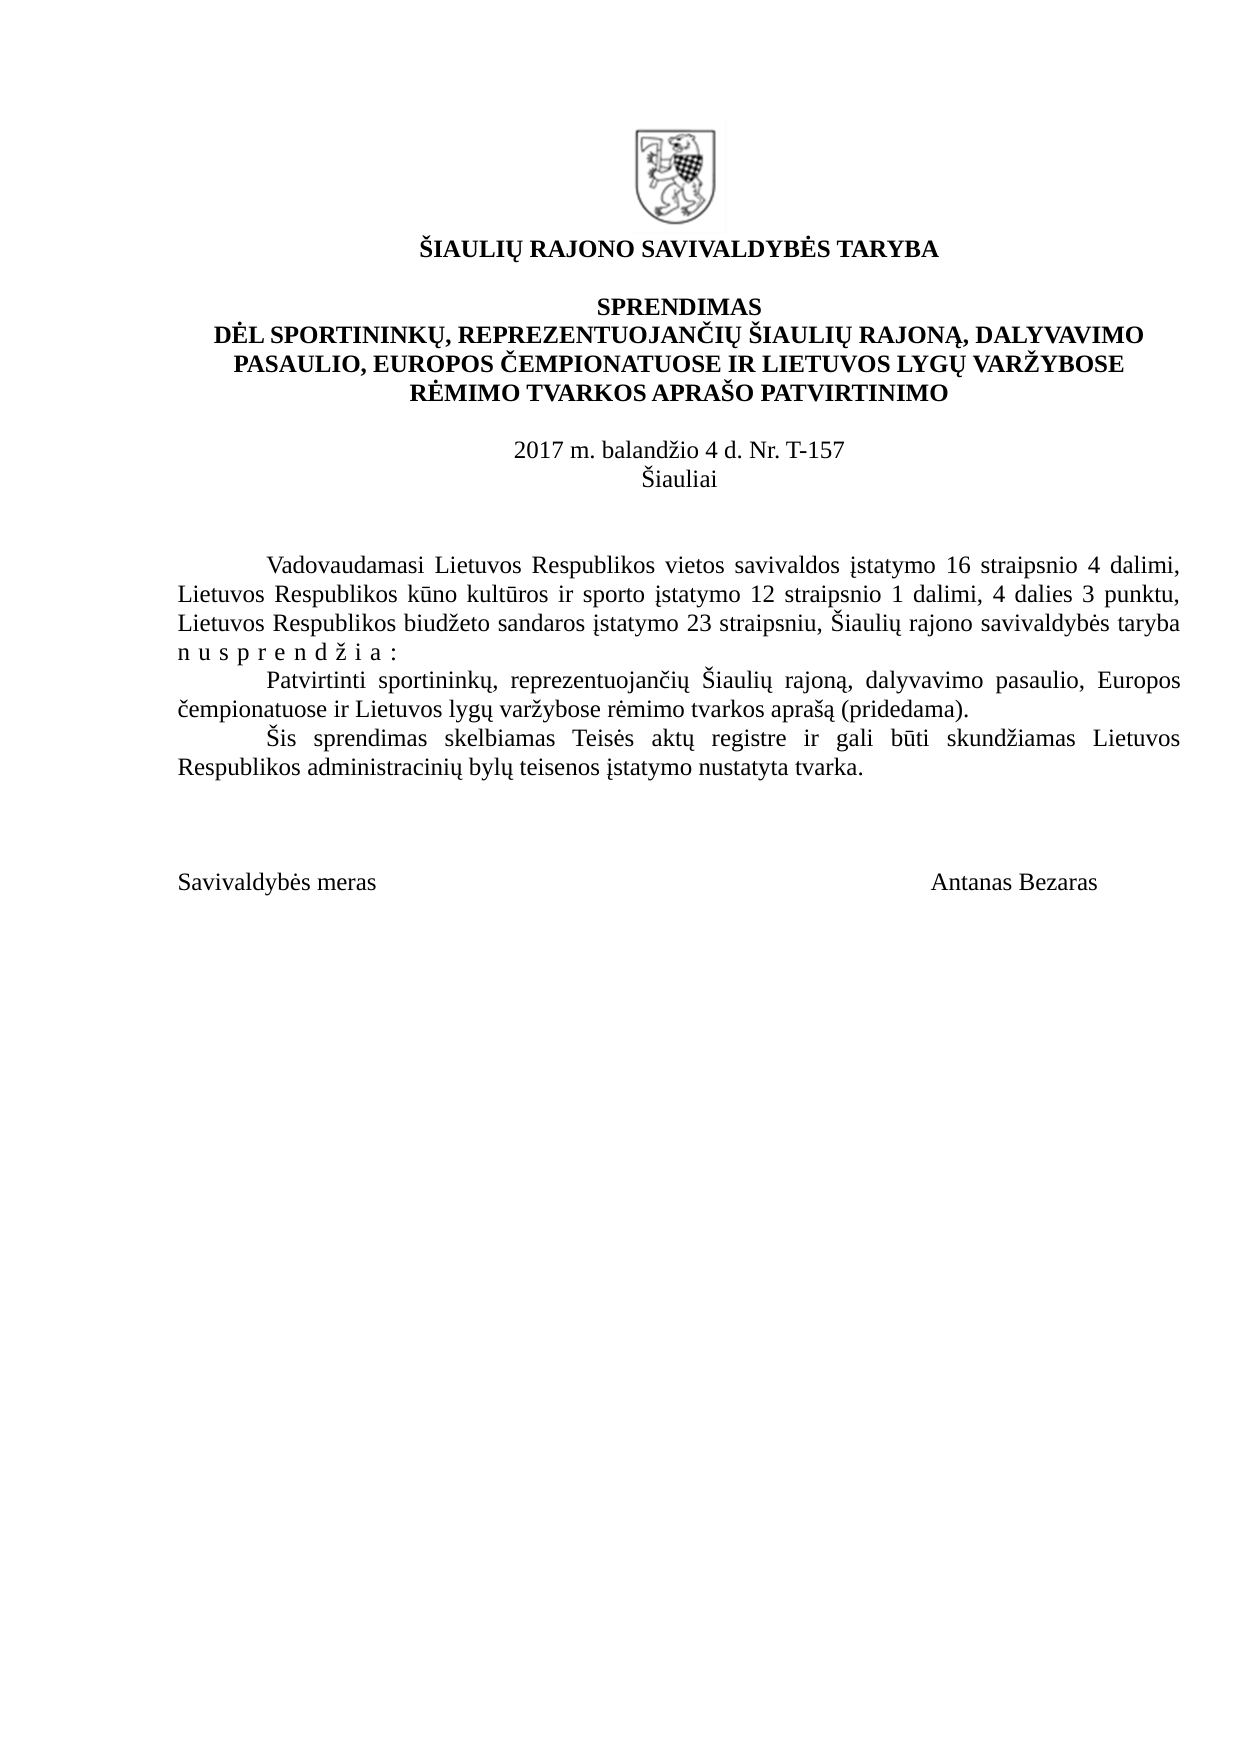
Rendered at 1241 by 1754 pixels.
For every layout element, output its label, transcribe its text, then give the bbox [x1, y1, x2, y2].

text ŠIAULIŲ RAJONO SAVIVALDYBĖS TARYBA [177, 234, 1181, 263]
text Vadovaudamasi Lietuvos Respublikos vietos savivaldos įstatymo 16 straipsnio 4 dalimi, Lietuvos Respublikos kūno kultūros ir sporto įstatymo 12 straipsnio 1 dalimi, 4 dalies 3 punktu, Lietuvos Respublikos biudžeto sandaros įstatymo 23 straipsniu, Šiaulių rajono savivaldybės taryba nusprendžia: [177, 551, 1181, 666]
text Patvirtinti sportininkų, reprezentuojančių Šiaulių rajoną, dalyvavimo pasaulio, Europos čempionatuose ir Lietuvos lygų varžybose rėmimo tvarkos aprašą (pridedama). [177, 666, 1181, 723]
text SPRENDIMAS [177, 292, 1181, 321]
text Šiauliai [177, 464, 1181, 493]
text 2017 m. balandžio 4 d. Nr. T-157 [177, 436, 1181, 464]
text Savivaldybės meras Antanas Bezaras [177, 867, 1181, 896]
text DĖL SPORTININKŲ, REPREZENTUOJANČIŲ ŠIAULIŲ RAJONĄ, DALYVAVIMO PASAULIO, EUROPOS ČEMPIONATUOSE IR LIETUVOS LYGŲ VARŽYBOSE RĖMIMO TVARKOS APRAŠO PATVIRTINIMO [177, 321, 1181, 407]
text Šis sprendimas skelbiamas Teisės aktų registre ir gali būti skundžiamas Lietuvos Respublikos administracinių bylų teisenos įstatymo nustatyta tvarka. [177, 723, 1181, 781]
